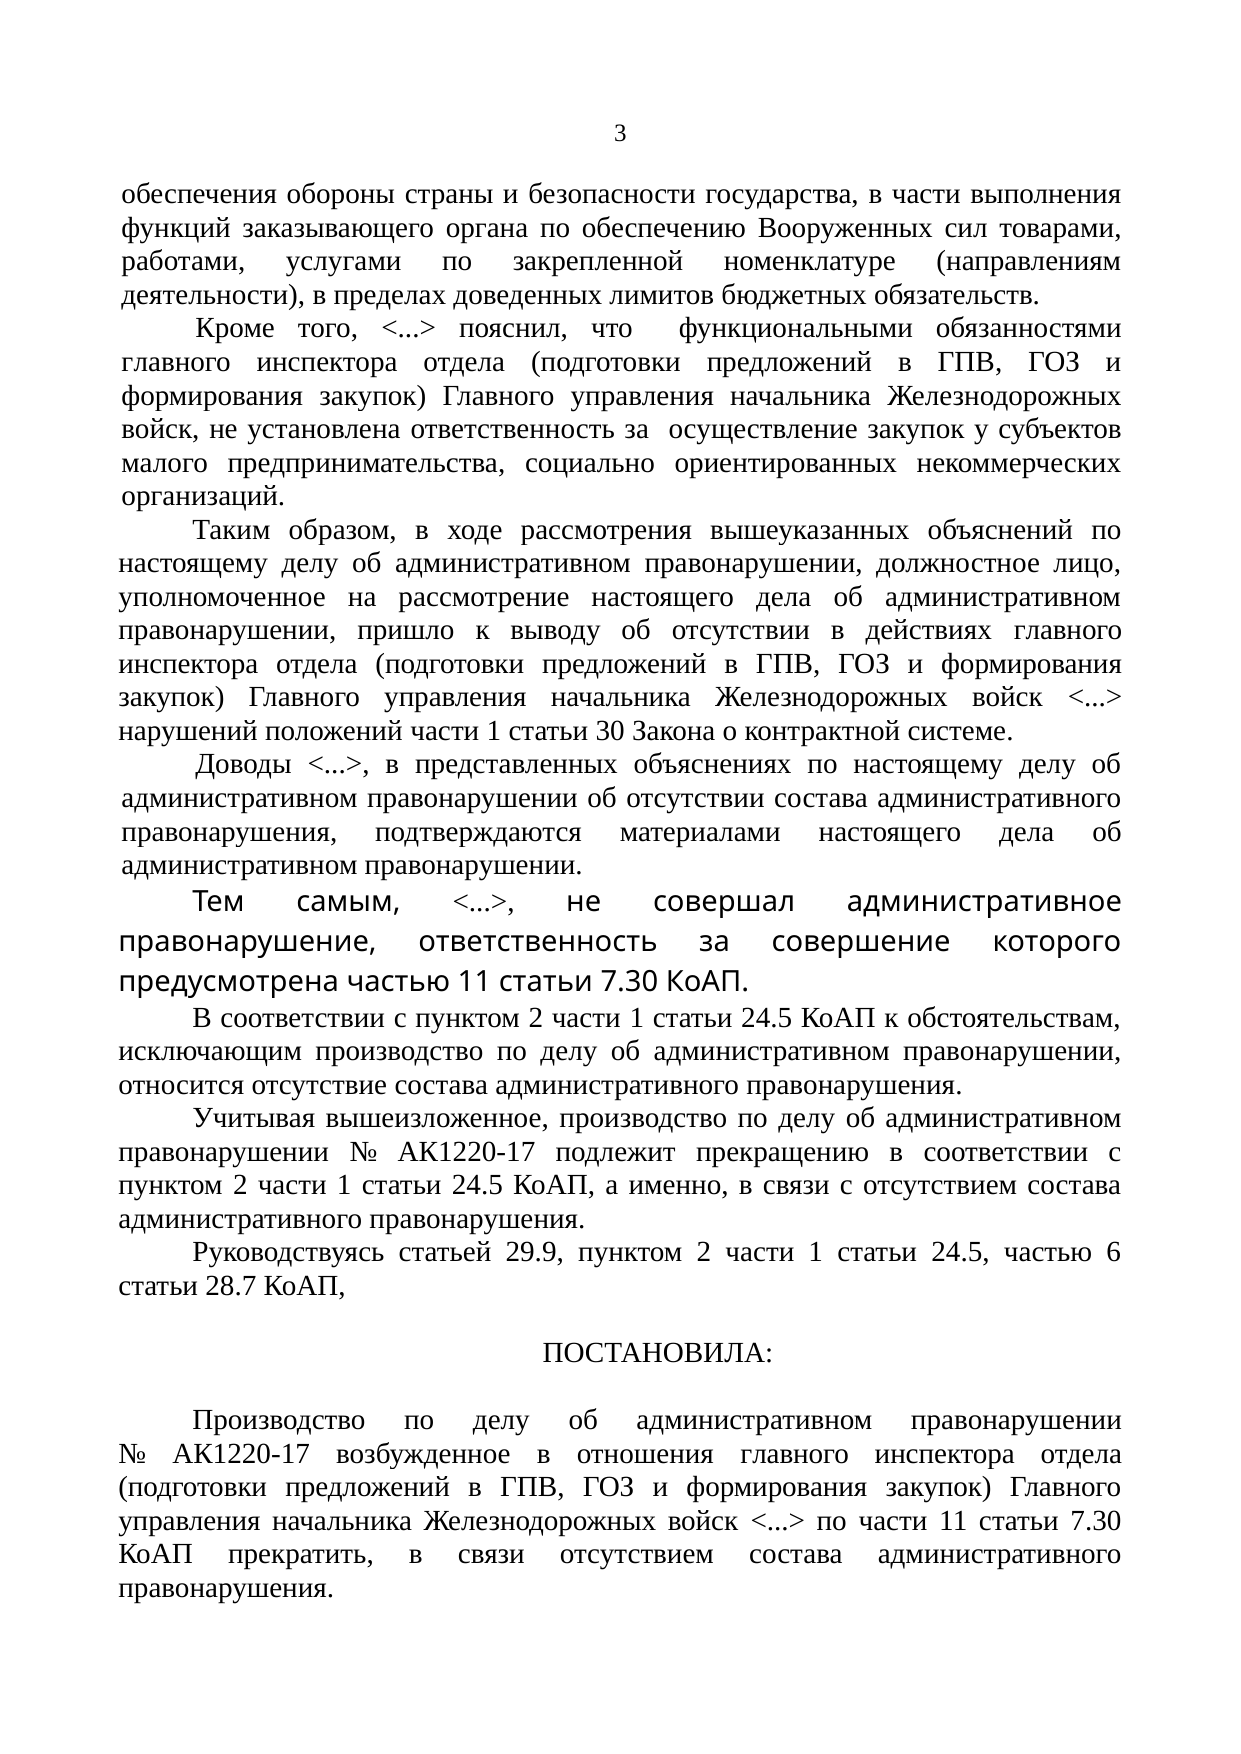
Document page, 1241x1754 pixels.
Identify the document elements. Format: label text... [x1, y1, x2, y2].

text Таким образом, в ходе рассмотрения вышеуказанных объяснений по настоящему делу об административном правонарушении, должностное лицо, уполномоченное на рассмотрение настоящего дела об административном правонарушении, пришло к выводу об отсутствии в действиях главного инспектора отдела (подготовки предложений в ГПВ, ГОЗ и формирования закупок) Главного управления начальника Железнодорожных войск <...> нарушений положений части 1 статьи 30 Закона о контрактной системе. [118, 512, 1122, 747]
text Руководствуясь статьей 29.9, пунктом 2 части 1 статьи 24.5, частью 6 статьи 28.7 КоАП, [118, 1234, 1122, 1302]
text Доводы <...>, в представленных объяснениях по настоящему делу об административном правонарушении об отсутствии состава административного правонарушения, подтверждаются материалами настоящего дела об административном правонарушении. [121, 747, 1122, 881]
text Кроме того, <...> пояснил, что функциональными обязанностями главного инспектора отдела (подготовки предложений в ГПВ, ГОЗ и формирования закупок) Главного управления начальника Железнодорожных войск, не установлена ответственность за осуществление закупок у субъектов малого предпринимательства, социально ориентированных некоммерческих организаций. [121, 311, 1122, 512]
text ПОСТАНОВИЛА: [118, 1335, 1122, 1369]
text Тем самым, <...>, не совершал административное правонарушение, ответственность за совершение которого предусмотрена частью 11 статьи 7.30 КоАП. [118, 881, 1122, 1000]
text Производство по делу об административном правонарушении № АК1220-17 возбужденное в отношения главного инспектора отдела (подготовки предложений в ГПВ, ГОЗ и формирования закупок) Главного управления начальника Железнодорожных войск <...> по части 11 статьи 7.30 КоАП прекратить, в связи отсутствием состава административного правонарушения. [118, 1402, 1122, 1603]
text обеспечения обороны страны и безопасности государства, в части выполнения функций заказывающего органа по обеспечению Вооруженных сил товарами, работами, услугами по закрепленной номенклатуре (направлениям деятельности), в пределах доведенных лимитов бюджетных обязательств. [121, 176, 1122, 311]
text В соответствии с пунктом 2 части 1 статьи 24.5 КоАП к обстоятельствам, исключающим производство по делу об административном правонарушении, относится отсутствие состава административного правонарушения. [118, 1000, 1122, 1100]
text Учитывая вышеизложенное, производство по делу об административном правонарушении № АК1220-17 подлежит прекращению в соответствии с пунктом 2 части 1 статьи 24.5 КоАП, а именно, в связи с отсутствием состава административного правонарушения. [118, 1100, 1122, 1234]
